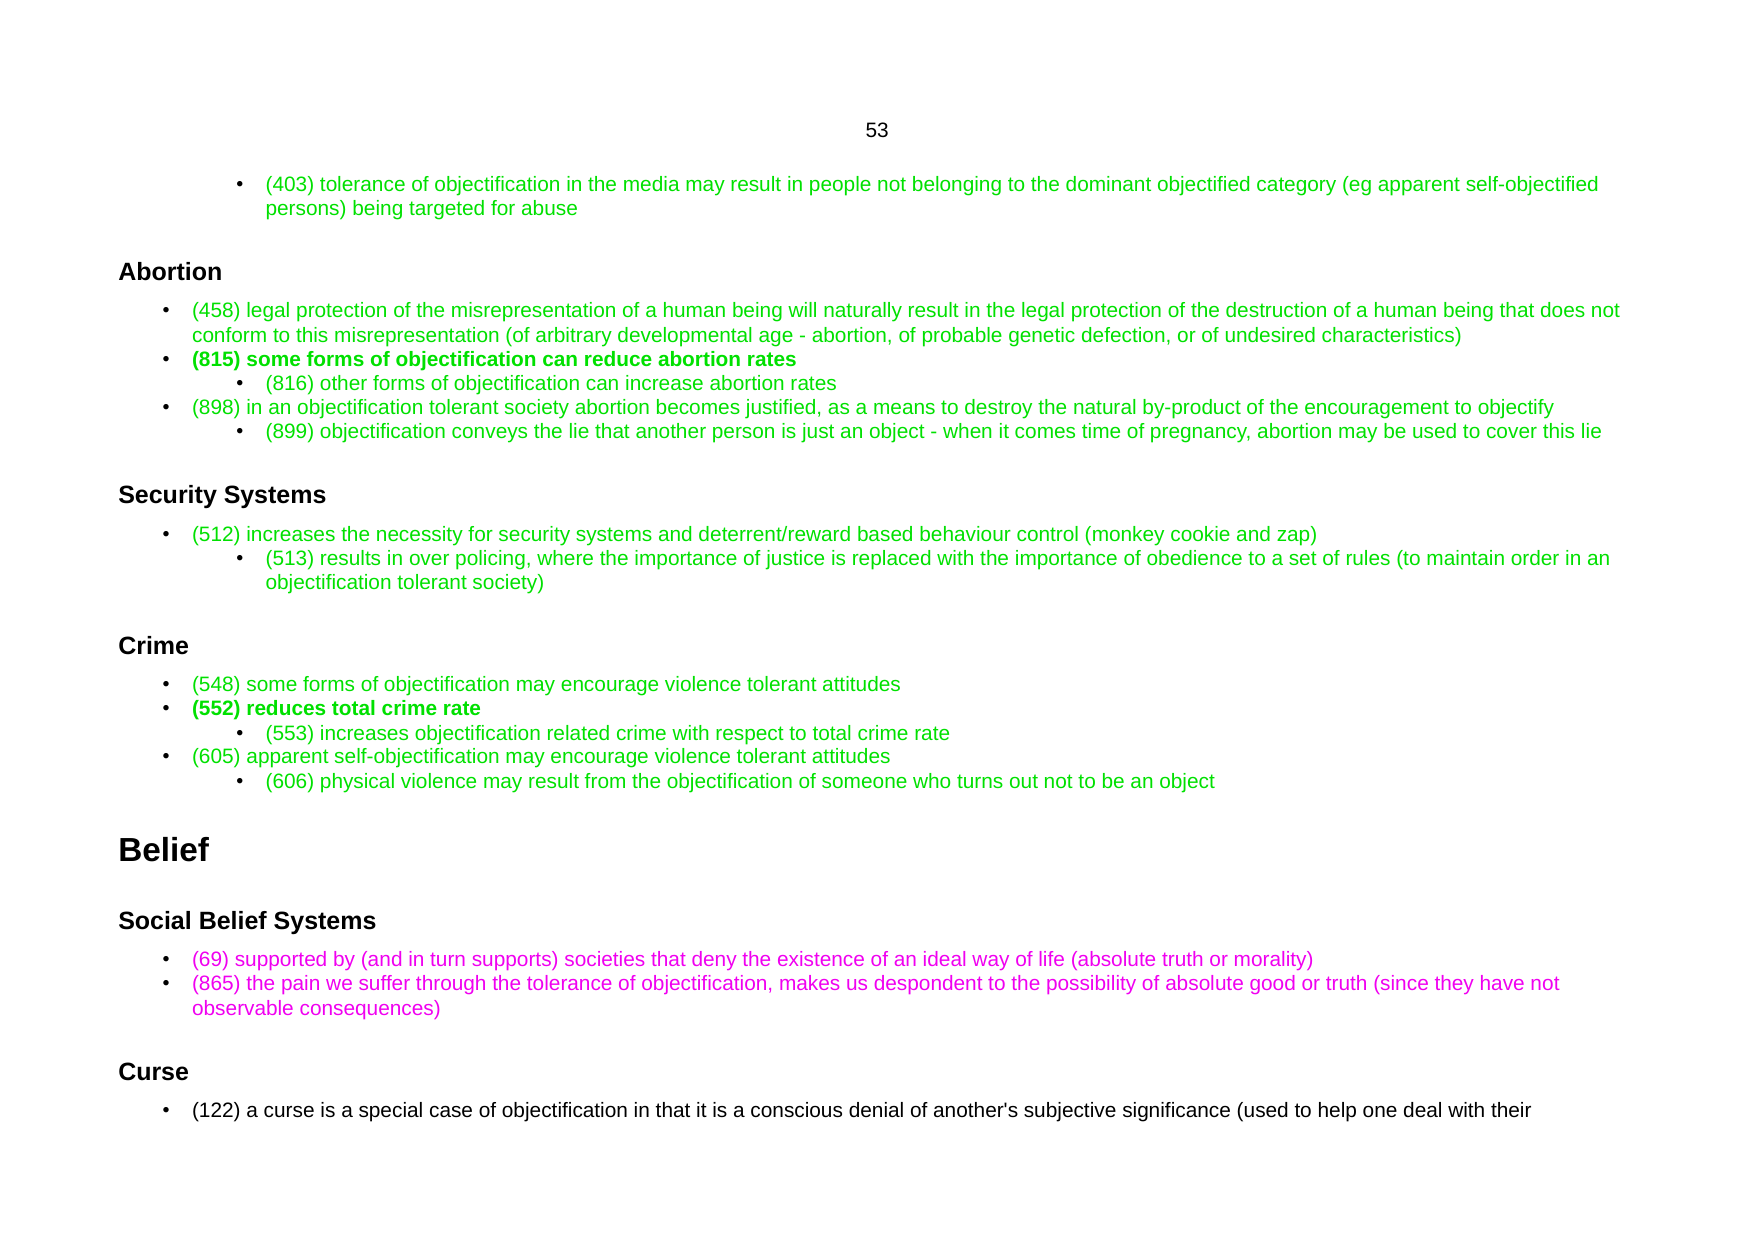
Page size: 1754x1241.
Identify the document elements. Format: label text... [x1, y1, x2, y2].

list (512) increases the necessity for security systems and deterrent/reward based behaviour control (monkey cookie and zap) [162, 521, 1636, 545]
subtitle Crime [118, 631, 1636, 660]
list (815) some forms of objectification can reduce abortion rates [162, 346, 1636, 370]
list (865) the pain we suffer through the tolerance of objectification, makes us despondent to the possibility of absolute good or truth (since they have not observable consequences) [162, 971, 1636, 1019]
subtitle Belief [118, 830, 1636, 868]
list (552) reduces total crime rate [162, 696, 1636, 720]
list (606) physical violence may result from the objectification of someone who turns out not to be an object [236, 768, 1636, 792]
subtitle Social Belief Systems [118, 906, 1636, 935]
subtitle Curse [118, 1057, 1636, 1086]
list (553) increases objectification related crime with respect to total crime rate [236, 720, 1636, 744]
list (548) some forms of objectification may encourage violence tolerant attitudes [162, 672, 1636, 696]
list (816) other forms of objectification can increase abortion rates [236, 370, 1636, 394]
list (458) legal protection of the misrepresentation of a human being will naturally result in the legal protection of the destruction of a human being that does not conform to this misrepresentation (of arbitrary developmental age - abortion, of probable genetic defection, or of undesired characteristics) [162, 298, 1636, 346]
subtitle Security Systems [118, 480, 1636, 509]
list (898) in an objectification tolerant society abortion becomes justified, as a means to destroy the natural by-product of the encouragement to objectify [162, 394, 1636, 418]
list (69) supported by (and in turn supports) societies that deny the existence of an ideal way of life (absolute truth or morality) [162, 947, 1636, 971]
list (122) a curse is a special case of objectification in that it is a conscious denial of another's subjective significance (used to help one deal with their [162, 1098, 1636, 1122]
list (605) apparent self-objectification may encourage violence tolerant attitudes [162, 744, 1636, 768]
list (899) objectification conveys the lie that another person is just an object - when it comes time of pregnancy, abortion may be used to cover this lie [236, 418, 1636, 443]
list (513) results in over policing, where the importance of justice is replaced with the importance of obedience to a set of rules (to maintain order in an objectification tolerant society) [236, 545, 1636, 593]
list (403) tolerance of objectification in the media may result in people not belonging to the dominant objectified category (eg apparent self-objectified persons) being targeted for abuse [236, 172, 1636, 219]
subtitle Abortion [118, 257, 1636, 286]
